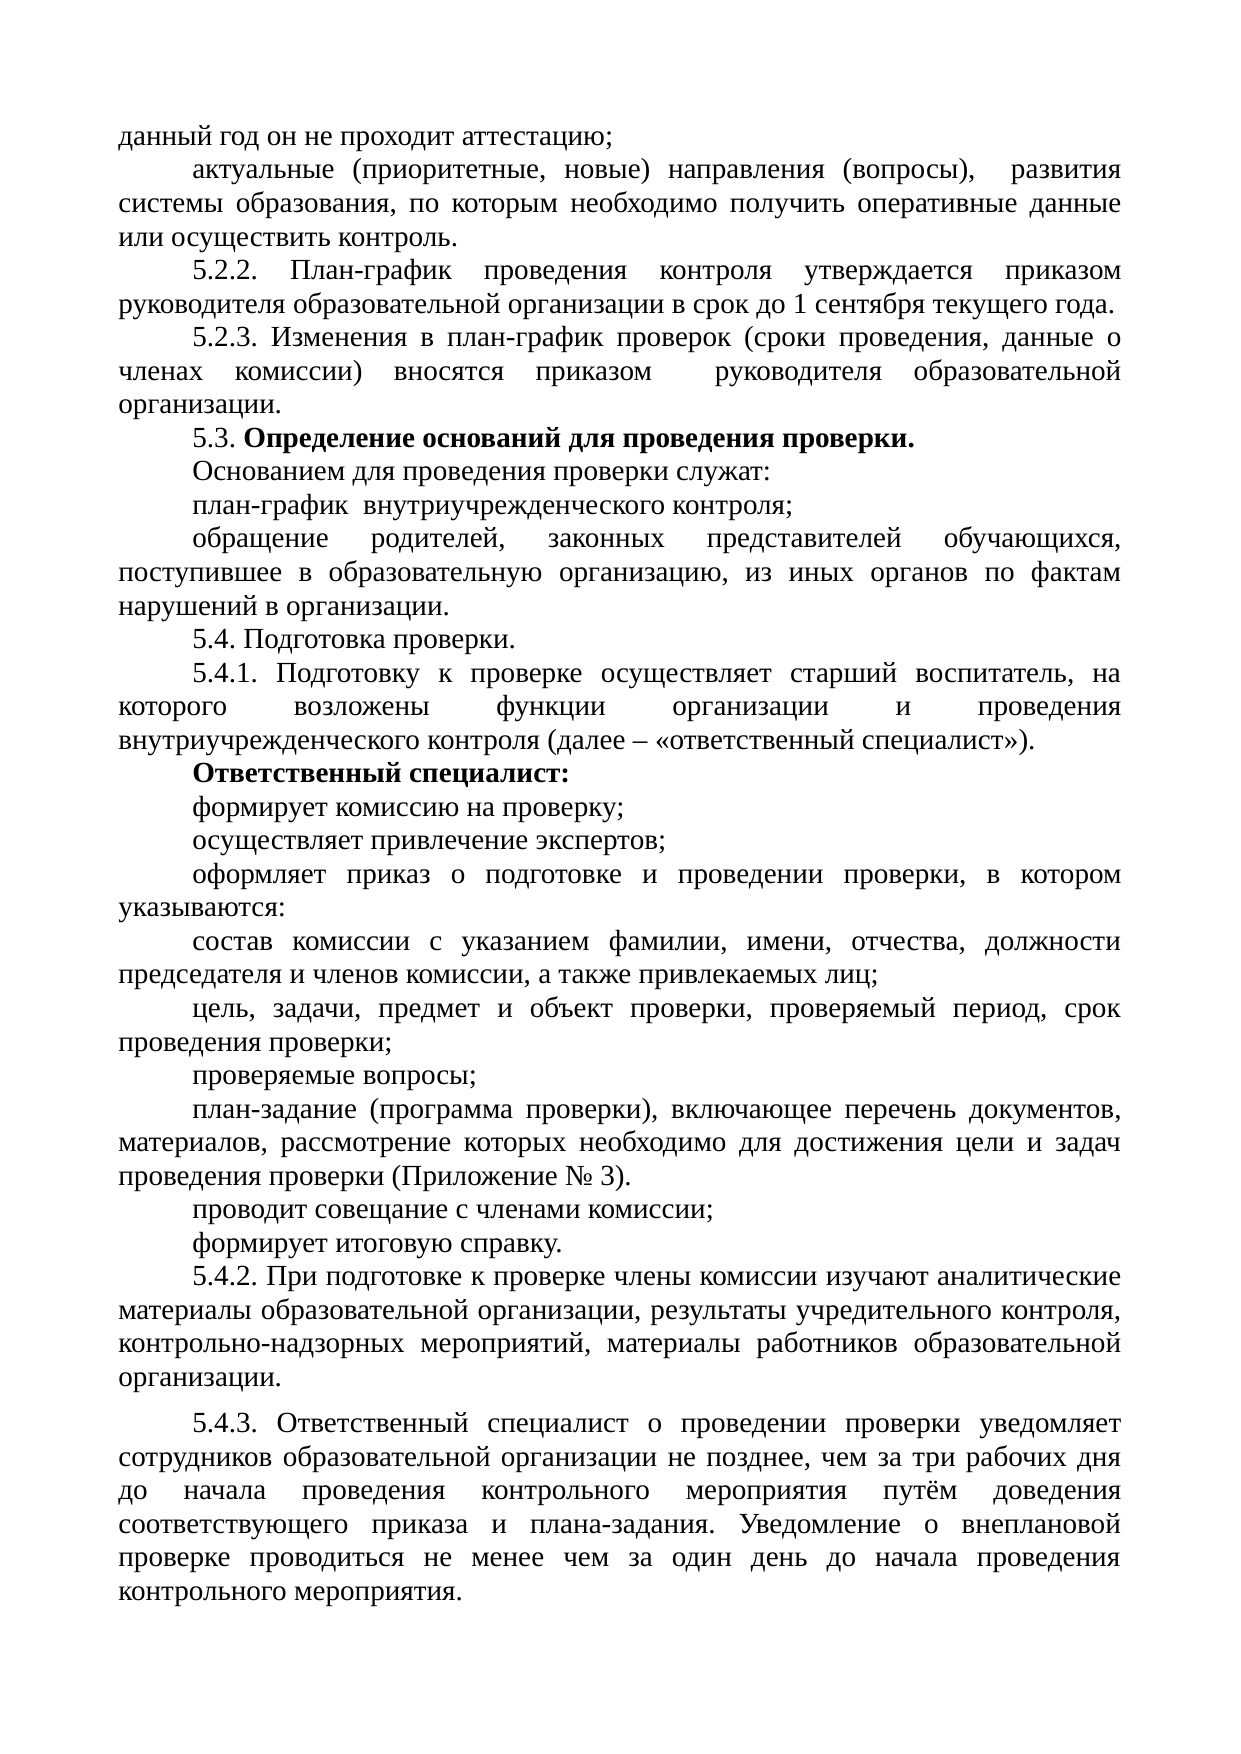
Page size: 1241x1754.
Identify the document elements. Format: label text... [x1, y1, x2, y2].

text проводит совещание с членами комиссии; [118, 1191, 1122, 1225]
text формирует итоговую справку. [118, 1225, 1122, 1258]
text актуальные (приоритетные, новые) направления (вопросы), развития системы образования, по которым необходимо получить оперативные данные или осуществить контроль. [118, 152, 1122, 252]
text оформляет приказ о подготовке и проведении проверки, в котором указываются: [118, 856, 1122, 923]
text осуществляет привлечение экспертов; [118, 822, 1122, 856]
text 5.4.3. Ответственный специалист о проведении проверки уведомляет сотрудников образовательной организации не позднее, чем за три рабочих дня до начала проведения контрольного мероприятия путём доведения соответствующего приказа и плана-задания. Уведомление о внеплановой проверке проводиться не менее чем за один день до начала проведения контрольного мероприятия. [118, 1405, 1122, 1606]
text формирует комиссию на проверку; [118, 789, 1122, 822]
text 5.4.2. При подготовке к проверке члены комиссии изучают аналитические материалы образовательной организации, результаты учредительного контроля, контрольно-надзорных мероприятий, материалы работников образовательной организации. [118, 1258, 1122, 1393]
text цель, задачи, предмет и объект проверки, проверяемый период, срок проведения проверки; [118, 990, 1122, 1057]
text 5.2.2. План-график проведения контроля утверждается приказом руководителя образовательной организации в срок до 1 сентября текущего года. [118, 252, 1122, 319]
text проверяемые вопросы; [118, 1057, 1122, 1091]
text обращение родителей, законных представителей обучающихся, поступившее в образовательную организацию, из иных органов по фактам нарушений в организации. [118, 521, 1122, 621]
text 5.4. Подготовка проверки. [118, 621, 1122, 655]
text план-задание (программа проверки), включающее перечень документов, материалов, рассмотрение которых необходимо для достижения цели и задач проведения проверки (Приложение № 3). [118, 1091, 1122, 1191]
text Ответственный специалист: [118, 755, 1122, 789]
text состав комиссии с указанием фамилии, имени, отчества, должности председателя и членов комиссии, а также привлекаемых лиц; [118, 923, 1122, 990]
text данный год он не проходит аттестацию; [118, 118, 1122, 152]
text 5.4.1. Подготовку к проверке осуществляет старший воспитатель, на которого возложены функции организации и проведения внутриучрежденческого контроля (далее – «ответственный специалист»). [118, 655, 1122, 755]
text Основанием для проведения проверки служат: [118, 453, 1122, 487]
text план-график внутриучрежденческого контроля; [118, 487, 1122, 521]
text 5.3. Определение оснований для проведения проверки. [118, 420, 1122, 453]
text 5.2.3. Изменения в план-график проверок (сроки проведения, данные о членах комиссии) вносятся приказом руководителя образовательной организации. [118, 319, 1122, 420]
